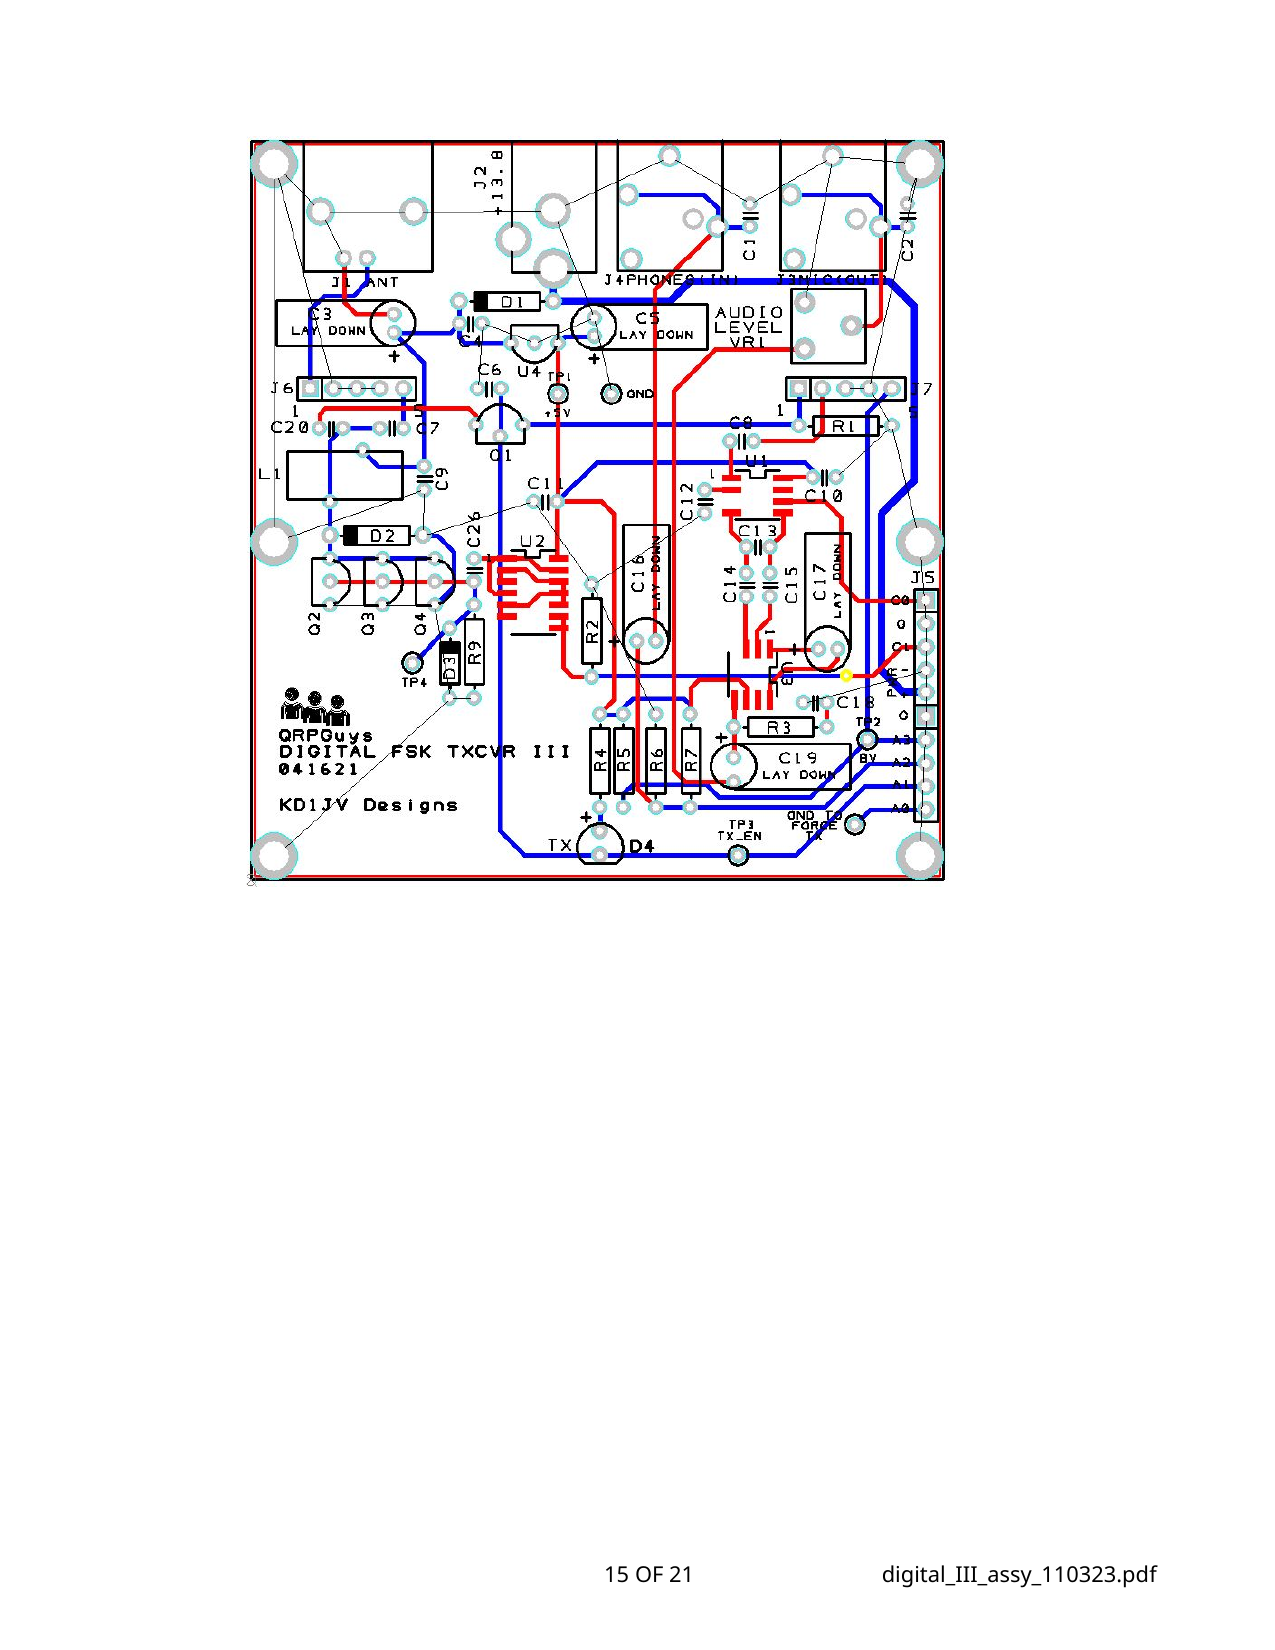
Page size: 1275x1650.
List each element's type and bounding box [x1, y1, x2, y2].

picture [246, 136, 949, 887]
